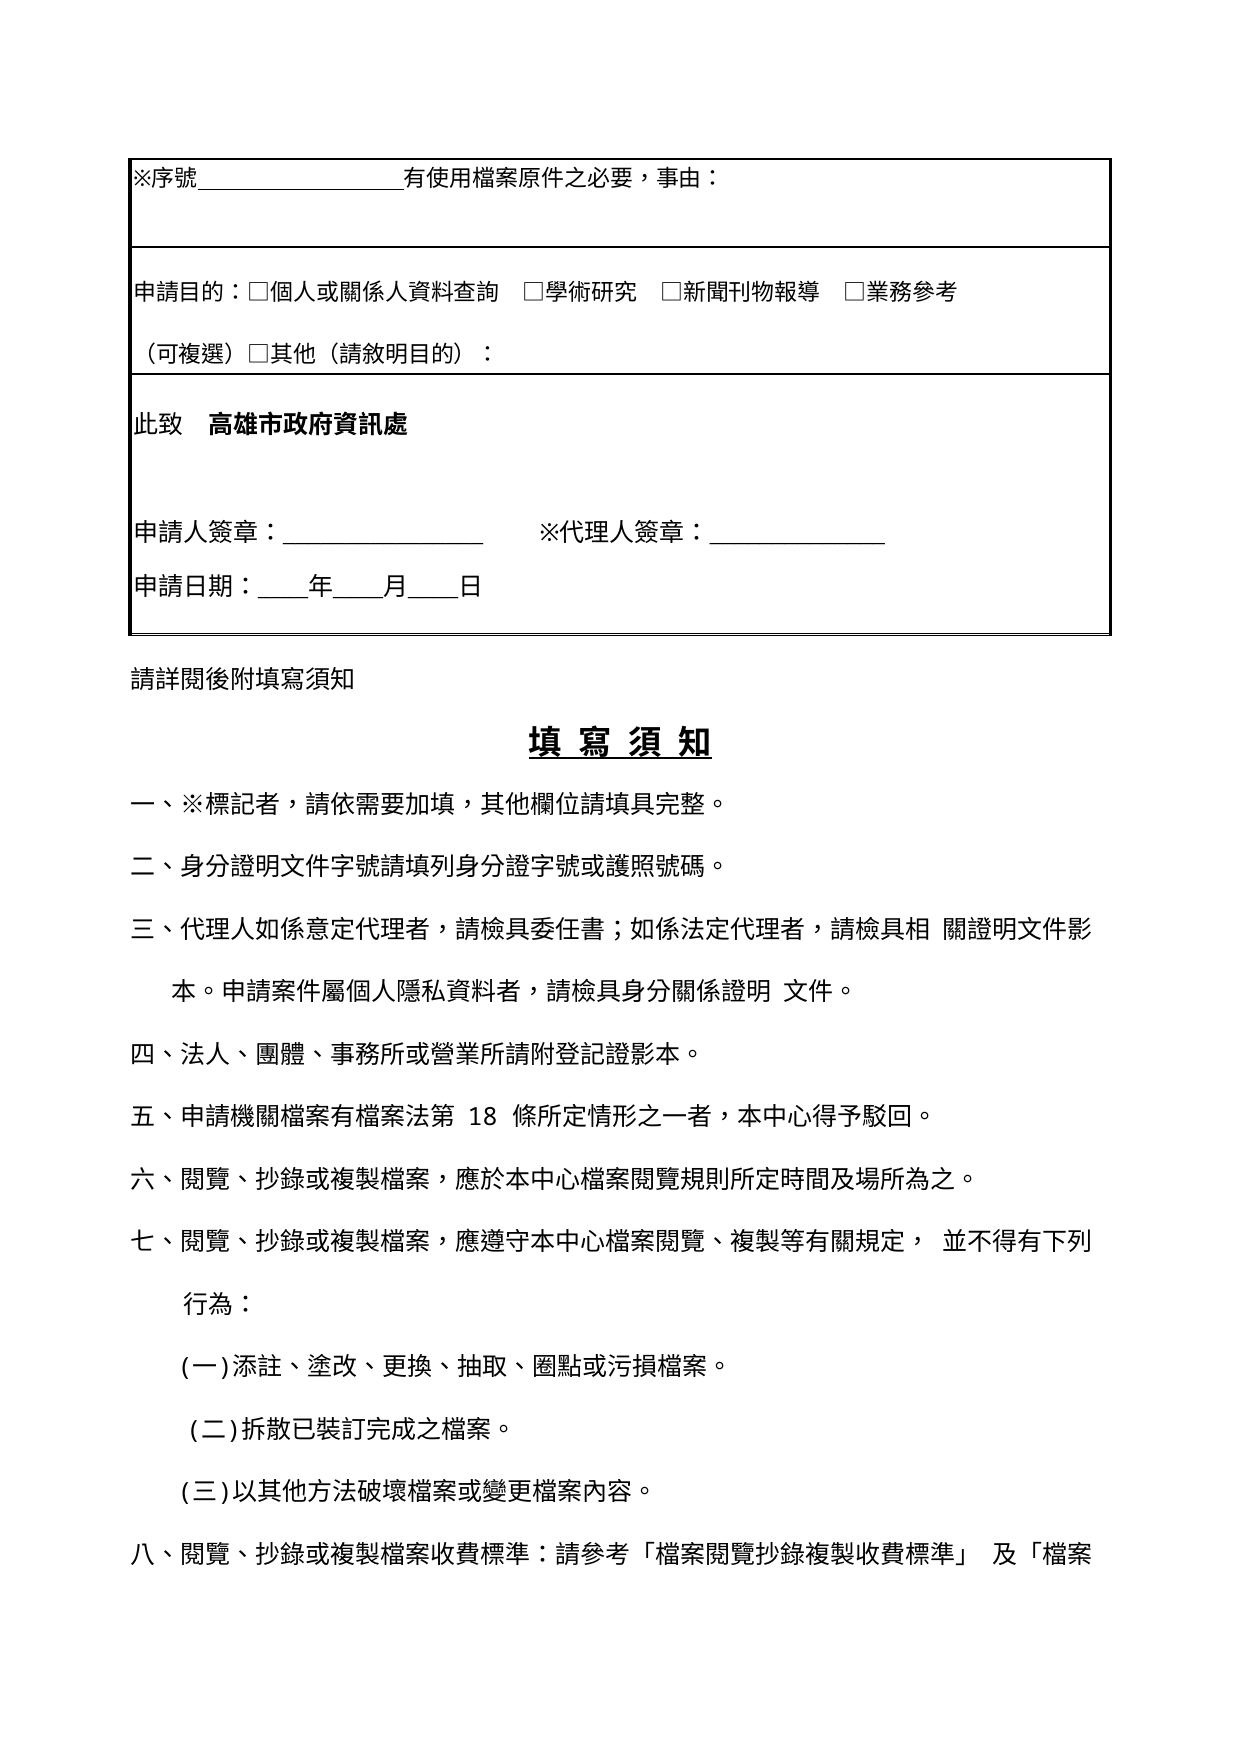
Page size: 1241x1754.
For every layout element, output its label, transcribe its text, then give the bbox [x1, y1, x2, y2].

text 三、代理人如係意定代理者，請檢具委任書；如係法定代理者，請檢具相 關證明文件影本。申請案件屬個人隱私資料者，請檢具身分關係證明 文件。 [130, 886, 1110, 1011]
table_cell 申請目的：□個人或關係人資料查詢 □學術研究 □新聞刊物報導 □業務參考 （可複選）□其他（請敘明目的）： [132, 248, 1109, 373]
text 二、身分證明文件字號請填列身分證字號或護照號碼。 [130, 823, 1110, 886]
text 六、閱覽、抄錄或複製檔案，應於本中心檔案閱覽規則所定時間及場所為之。 [130, 1136, 1110, 1198]
text 填 寫 須 知 [130, 698, 1110, 761]
text 八、閱覽、抄錄或複製檔案收費標準：請參考「檔案閱覽抄錄複製收費標準」 及「檔案 [130, 1511, 1110, 1573]
table_cell ※序號 有使用檔案原件之必要，事由： [132, 160, 1109, 246]
text (一)添註、塗改、更換、抽取、圈點或污損檔案。 [130, 1323, 1110, 1386]
text (二)拆散已裝訂完成之檔案。 [130, 1386, 1110, 1448]
table_cell 此致 高雄市政府資訊處 申請人簽章：________________ ※代理人簽章：______________ 申請日期：____年____月____日 [132, 375, 1109, 633]
text 七、閱覽、抄錄或複製檔案，應遵守本中心檔案閱覽、複製等有關規定， 並不得有下列行為： [130, 1198, 1110, 1323]
text 四、法人、團體、事務所或營業所請附登記證影本。 [130, 1011, 1110, 1073]
text 一、※標記者，請依需要加填，其他欄位請填具完整。 [130, 761, 1110, 823]
text 請詳閱後附填寫須知 [130, 636, 1110, 698]
text 五、申請機關檔案有檔案法第 18 條所定情形之一者，本中心得予駁回。 [130, 1073, 1110, 1136]
text (三)以其他方法破壞檔案或變更檔案內容。 [130, 1448, 1110, 1511]
